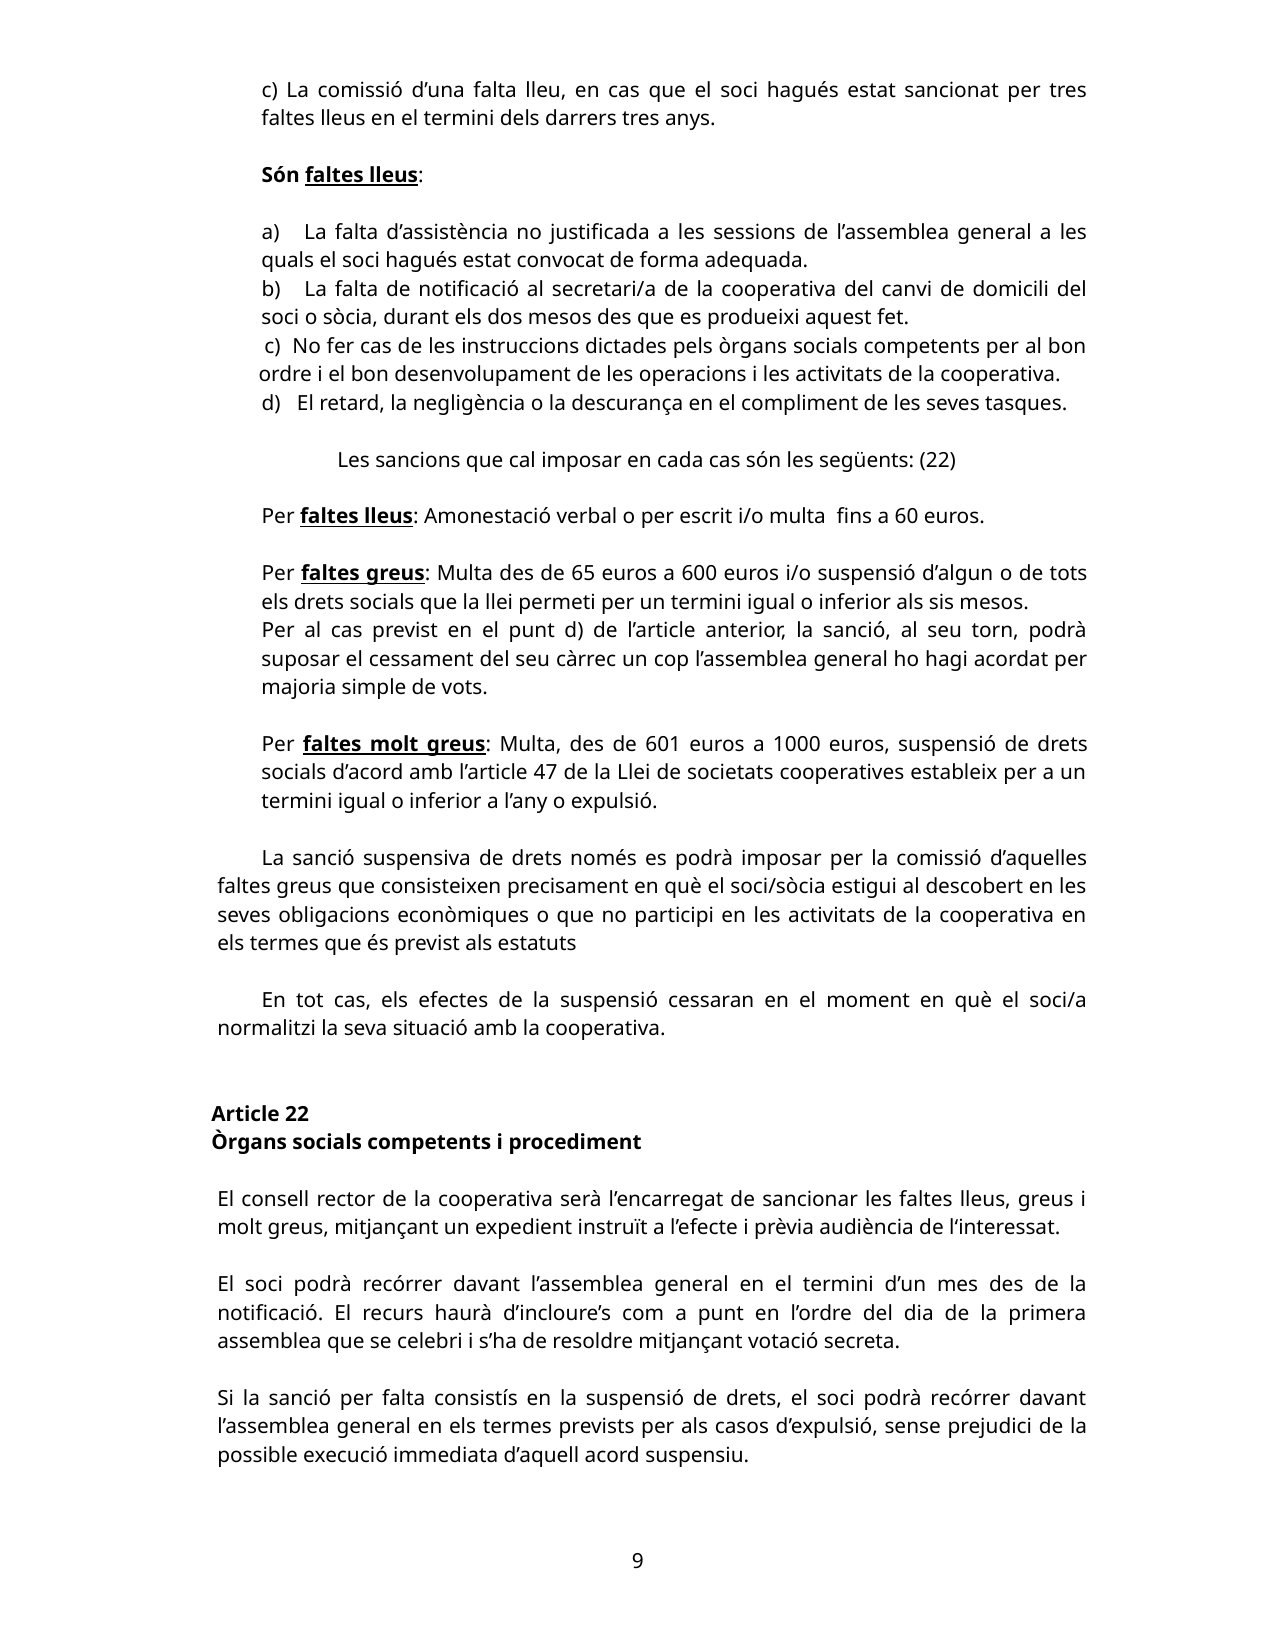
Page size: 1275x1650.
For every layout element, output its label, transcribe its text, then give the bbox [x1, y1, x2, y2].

text Per faltes greus: Multa des de 65 euros a 600 euros i/o suspensió d’algun o de tots els drets socials que la llei permeti per un termini igual o inferior als sis mesos. [261, 558, 1088, 615]
text En tot cas, els efectes de la suspensió cessaran en el moment en què el soci/a normalitzi la seva situació amb la cooperativa. [217, 985, 1088, 1042]
text Les sancions que cal imposar en cada cas són les següents: (22) [217, 445, 1088, 473]
text c) La comissió d’una falta lleu, en cas que el soci hagués estat sancionat per tres faltes lleus en el termini dels darrers tres anys. [261, 75, 1088, 132]
text b) La falta de notificació al secretari/a de la cooperativa del canvi de domicili del soci o sòcia, durant els dos mesos des que es produeixi aquest fet. [261, 274, 1088, 331]
text c) No fer cas de les instruccions dictades pels òrgans socials competents per al bon ordre i el bon desenvolupament de les operacions i les activitats de la cooperativa. [258, 331, 1087, 388]
text Són faltes lleus: [217, 160, 1088, 189]
text Per al cas previst en el punt d) de l’article anterior, la sanció, al seu torn, podrà suposar el cessament del seu càrrec un cop l’assemblea general ho hagi acordat per majoria simple de vots. [261, 615, 1088, 701]
text El soci podrà recórrer davant l’assemblea general en el termini d’un mes des de la notificació. El recurs haurà d’incloure’s com a punt en l’ordre del dia de la primera assemblea que se celebri i s’ha de resoldre mitjançant votació secreta. [217, 1269, 1088, 1355]
text El consell rector de la cooperativa serà l’encarregat de sancionar les faltes lleus, greus i molt greus, mitjançant un expedient instruït a l’efecte i prèvia audiència de l‘interessat. [217, 1184, 1088, 1241]
text Per faltes molt greus: Multa, des de 601 euros a 1000 euros, suspensió de drets socials d’acord amb l’article 47 de la Llei de societats cooperatives estableix per a un termini igual o inferior a l’any o expulsió. [261, 729, 1088, 814]
text Òrgans socials competents i procediment [211, 1127, 1087, 1156]
text Article 22 [211, 1099, 1087, 1127]
text La sanció suspensiva de drets només es podrà imposar per la comissió d’aquelles faltes greus que consisteixen precisament en què el soci/sòcia estigui al descobert en les seves obligacions econòmiques o que no participi en les activitats de la cooperativa en els termes que és previst als estatuts [217, 843, 1088, 957]
text Si la sanció per falta consistís en la suspensió de drets, el soci podrà recórrer davant l’assemblea general en els termes prevists per als casos d’expulsió, sense prejudici de la possible execució immediata d’aquell acord suspensiu. [217, 1383, 1088, 1468]
text a) La falta d’assistència no justificada a les sessions de l’assemblea general a les quals el soci hagués estat convocat de forma adequada. [261, 217, 1088, 274]
text Per faltes lleus: Amonestació verbal o per escrit i/o multa fins a 60 euros. [217, 502, 1088, 530]
text d) El retard, la negligència o la descurança en el compliment de les seves tasques. [261, 388, 1088, 416]
